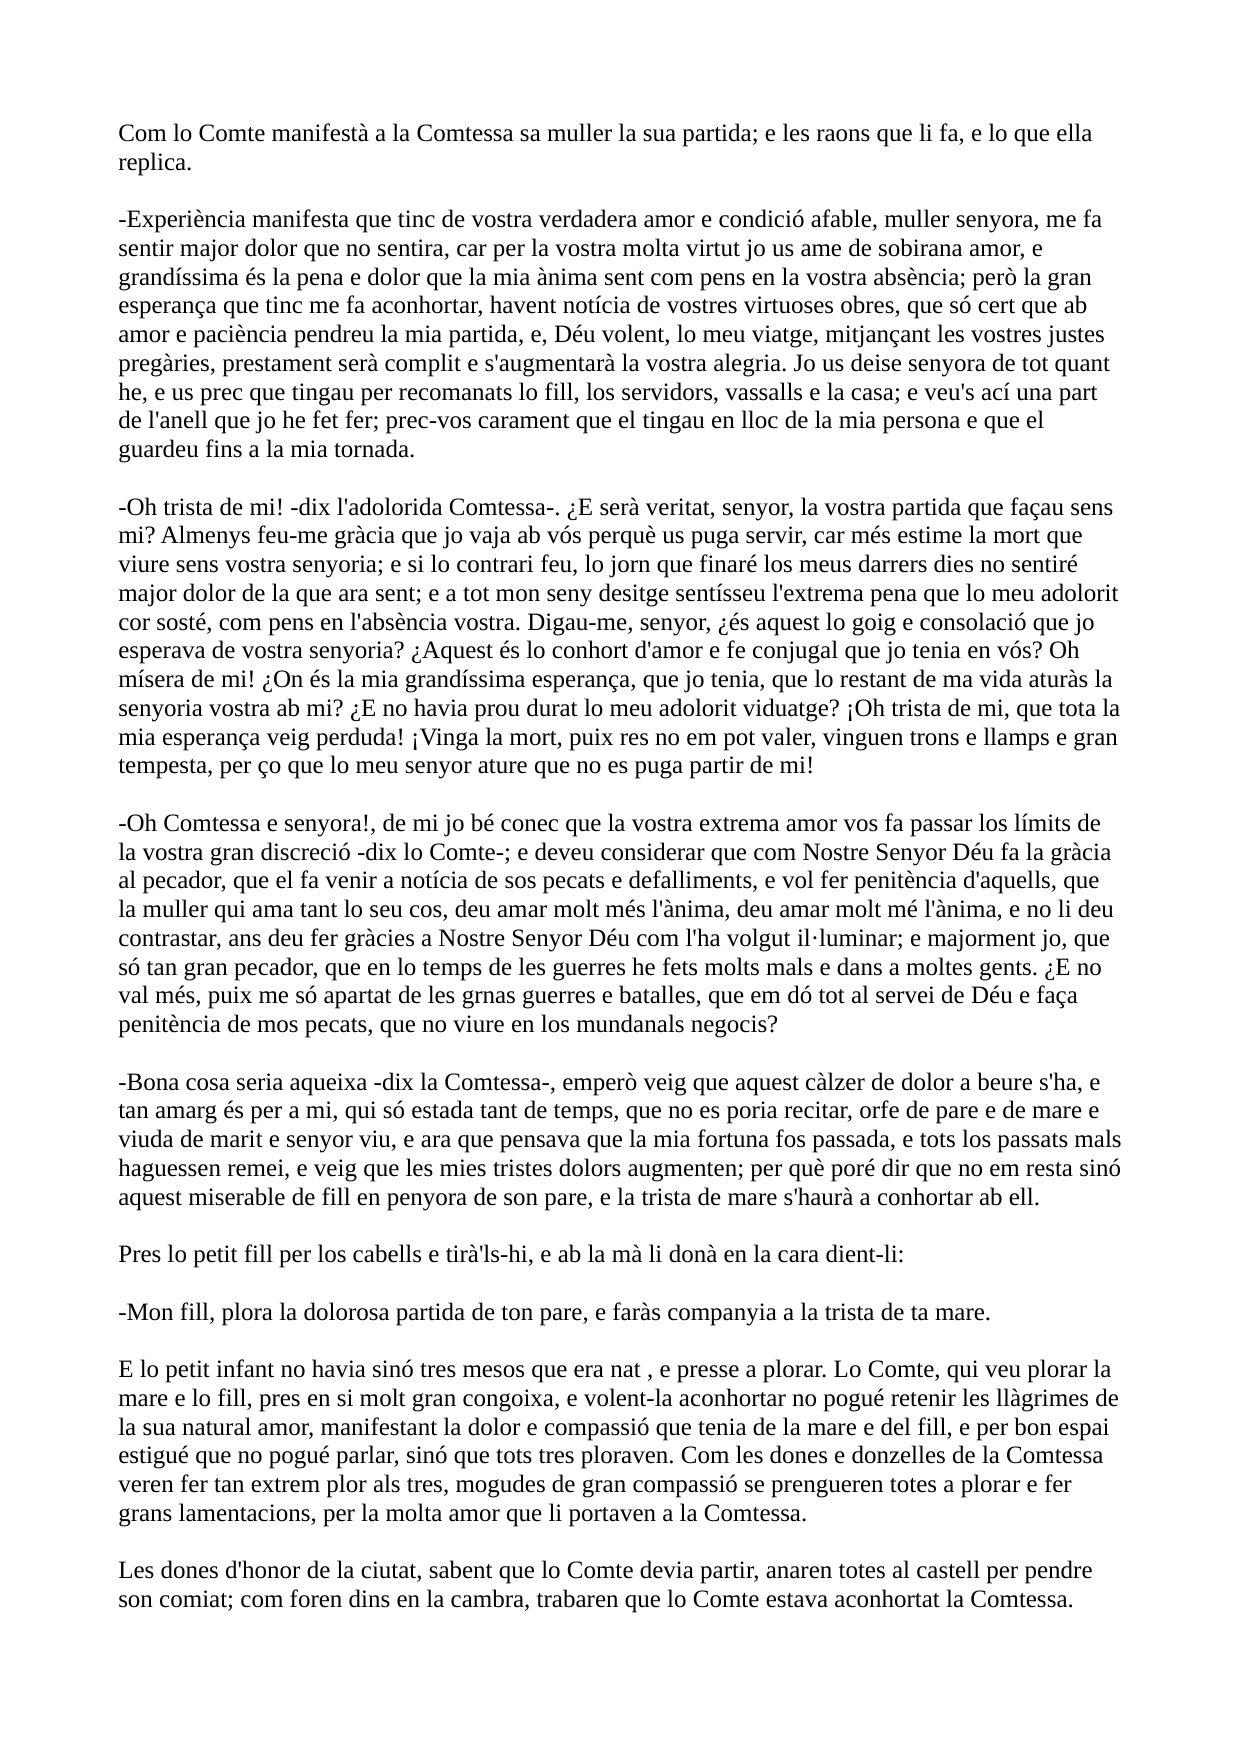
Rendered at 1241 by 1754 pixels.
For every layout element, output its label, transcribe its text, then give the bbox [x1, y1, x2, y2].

text E lo petit infant no havia sinó tres mesos que era nat , e presse a plorar. Lo Comte, qui veu plorar la mare e lo fill, pres en si molt gran congoixa, e volent-la aconhortar no pogué retenir les llàgrimes de la sua natural amor, manifestant la dolor e compassió que tenia de la mare e del fill, e per bon espai estigué que no pogué parlar, sinó que tots tres ploraven. Com les dones e donzelles de la Comtessa veren fer tan extrem plor als tres, mogudes de gran compassió se prengueren totes a plorar e fer grans lamentacions, per la molta amor que li portaven a la Comtessa. [118, 1354, 1122, 1527]
text -Oh trista de mi! -dix l'adolorida Comtessa-. ¿E serà veritat, senyor, la vostra partida que façau sens mi? Almenys feu-me gràcia que jo vaja ab vós perquè us puga servir, car més estime la mort que viure sens vostra senyoria; e si lo contrari feu, lo jorn que finaré los meus darrers dies no sentiré major dolor de la que ara sent; e a tot mon seny desitge sentísseu l'extrema pena que lo meu adolorit cor sosté, com pens en l'absència vostra. Digau-me, senyor, ¿és aquest lo goig e consolació que jo esperava de vostra senyoria? ¿Aquest és lo conhort d'amor e fe conjugal que jo tenia en vós? Oh mísera de mi! ¿On és la mia grandíssima esperança, que jo tenia, que lo restant de ma vida aturàs la senyoria vostra ab mi? ¿E no havia prou durat lo meu adolorit viduatge? ¡Oh trista de mi, que tota la mia esperança veig perduda! ¡Vinga la mort, puix res no em pot valer, vinguen trons e llamps e gran tempesta, per ço que lo meu senyor ature que no es puga partir de mi! [118, 492, 1122, 779]
text Les dones d'honor de la ciutat, sabent que lo Comte devia partir, anaren totes al castell per pendre son comiat; com foren dins en la cambra, trabaren que lo Comte estava aconhortat la Comtessa. [118, 1556, 1122, 1613]
text -Experiència manifesta que tinc de vostra verdadera amor e condició afable, muller senyora, me fa sentir major dolor que no sentira, car per la vostra molta virtut jo us ame de sobirana amor, e grandíssima és la pena e dolor que la mia ànima sent com pens en la vostra absència; però la gran esperança que tinc me fa aconhortar, havent notícia de vostres virtuoses obres, que só cert que ab amor e paciència pendreu la mia partida, e, Déu volent, lo meu viatge, mitjançant les vostres justes pregàries, prestament serà complit e s'augmentarà la vostra alegria. Jo us deise senyora de tot quant he, e us prec que tingau per recomanats lo fill, los servidors, vassalls e la casa; e veu's ací una part de l'anell que jo he fet fer; prec-vos carament que el tingau en lloc de la mia persona e que el guardeu fins a la mia tornada. [118, 204, 1122, 463]
text -Oh Comtessa e senyora!, de mi jo bé conec que la vostra extrema amor vos fa passar los límits de la vostra gran discreció -dix lo Comte-; e deveu considerar que com Nostre Senyor Déu fa la gràcia al pecador, que el fa venir a notícia de sos pecats e defalliments, e vol fer penitència d'aquells, que la muller qui ama tant lo seu cos, deu amar molt més l'ànima, deu amar molt mé l'ànima, e no li deu contrastar, ans deu fer gràcies a Nostre Senyor Déu com l'ha volgut il·luminar; e majorment jo, que só tan gran pecador, que en lo temps de les guerres he fets molts mals e dans a moltes gents. ¿E no val més, puix me só apartat de les grnas guerres e batalles, que em dó tot al servei de Déu e faça penitència de mos pecats, que no viure en los mundanals negocis? [118, 808, 1122, 1038]
text -Bona cosa seria aqueixa -dix la Comtessa-, emperò veig que aquest càlzer de dolor a beure s'ha, e tan amarg és per a mi, qui só estada tant de temps, que no es poria recitar, orfe de pare e de mare e viuda de marit e senyor viu, e ara que pensava que la mia fortuna fos passada, e tots los passats mals haguessen remei, e veig que les mies tristes dolors augmenten; per què poré dir que no em resta sinó aquest miserable de fill en penyora de son pare, e la trista de mare s'haurà a conhortar ab ell. [118, 1067, 1122, 1211]
text -Mon fill, plora la dolorosa partida de ton pare, e faràs companyia a la trista de ta mare. [118, 1297, 1122, 1326]
text Pres lo petit fill per los cabells e tirà'ls-hi, e ab la mà li donà en la cara dient-li: [118, 1239, 1122, 1268]
text Com lo Comte manifestà a la Comtessa sa muller la sua partida; e les raons que li fa, e lo que ella replica. [118, 118, 1122, 176]
